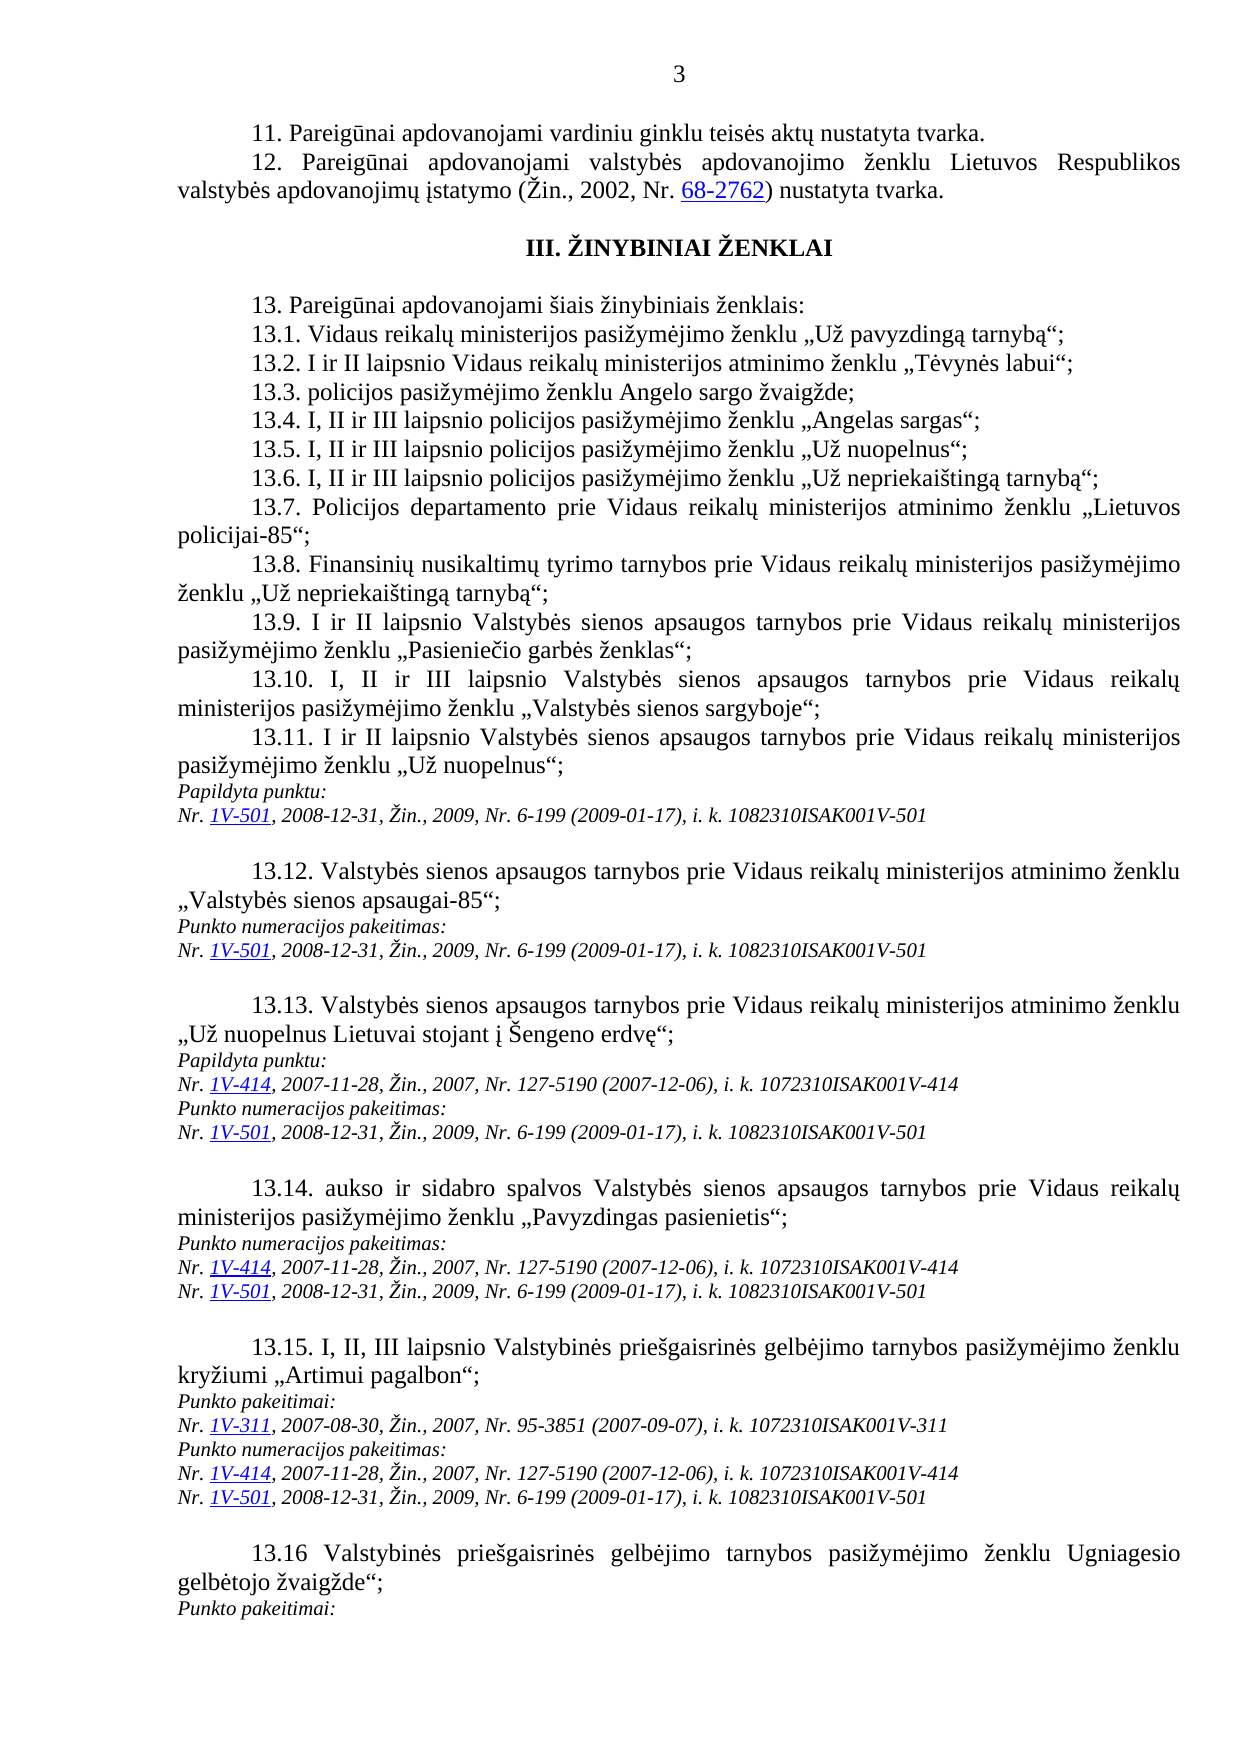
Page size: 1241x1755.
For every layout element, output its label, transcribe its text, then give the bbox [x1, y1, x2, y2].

text 11. Pareigūnai apdovanojami vardiniu ginklu teisės aktų nustatyta tvarka. [177, 118, 1181, 147]
text Punkto numeracijos pakeitimas: [177, 1096, 1181, 1120]
text 13.16 Valstybinės priešgaisrinės gelbėjimo tarnybos pasižymėjimo ženklu Ugniagesio gelbėtojo žvaigžde“; [177, 1538, 1181, 1596]
text Nr. 1V-501, 2008-12-31, Žin., 2009, Nr. 6-199 (2009-01-17), i. k. 1082310ISAK001V-501 [177, 1279, 1181, 1303]
text 13.6. I, II ir III laipsnio policijos pasižymėjimo ženklu „Už nepriekaištingą tarnybą“; [177, 463, 1181, 492]
text Punkto numeracijos pakeitimas: [177, 1231, 1181, 1255]
text 13.14. aukso ir sidabro spalvos Valstybės sienos apsaugos tarnybos prie Vidaus reikalų ministerijos pasižymėjimo ženklu „Pavyzdingas pasienietis“; [177, 1173, 1181, 1231]
text Nr. 1V-501, 2008-12-31, Žin., 2009, Nr. 6-199 (2009-01-17), i. k. 1082310ISAK001V-501 [177, 1485, 1181, 1509]
text 13.12. Valstybės sienos apsaugos tarnybos prie Vidaus reikalų ministerijos atminimo ženklu „Valstybės sienos apsaugai-85“; [177, 856, 1181, 914]
text Nr. 1V-414, 2007-11-28, Žin., 2007, Nr. 127-5190 (2007-12-06), i. k. 1072310ISAK001V-414 [177, 1461, 1181, 1485]
text III. ŽINYBINIAI ŽENKLAI [177, 233, 1181, 262]
text Nr. 1V-311, 2007-08-30, Žin., 2007, Nr. 95-3851 (2007-09-07), i. k. 1072310ISAK001V-311 [177, 1413, 1181, 1437]
text 13.3. policijos pasižymėjimo ženklu Angelo sargo žvaigžde; [177, 377, 1181, 406]
text Nr. 1V-501, 2008-12-31, Žin., 2009, Nr. 6-199 (2009-01-17), i. k. 1082310ISAK001V-501 [177, 803, 1181, 827]
text 13.4. I, II ir III laipsnio policijos pasižymėjimo ženklu „Angelas sargas“; [177, 406, 1181, 434]
text Punkto numeracijos pakeitimas: [177, 914, 1181, 938]
text Papildyta punktu: [177, 779, 1181, 803]
text 13.1. Vidaus reikalų ministerijos pasižymėjimo ženklu „Už pavyzdingą tarnybą“; [177, 319, 1181, 348]
text Nr. 1V-501, 2008-12-31, Žin., 2009, Nr. 6-199 (2009-01-17), i. k. 1082310ISAK001V-501 [177, 938, 1181, 962]
text Nr. 1V-414, 2007-11-28, Žin., 2007, Nr. 127-5190 (2007-12-06), i. k. 1072310ISAK001V-414 [177, 1072, 1181, 1096]
text Nr. 1V-414, 2007-11-28, Žin., 2007, Nr. 127-5190 (2007-12-06), i. k. 1072310ISAK001V-414 [177, 1255, 1181, 1279]
text Papildyta punktu: [177, 1048, 1181, 1072]
text 13.7. Policijos departamento prie Vidaus reikalų ministerijos atminimo ženklu „Lietuvos policijai-85“; [177, 492, 1181, 549]
text 13.13. Valstybės sienos apsaugos tarnybos prie Vidaus reikalų ministerijos atminimo ženklu „Už nuopelnus Lietuvai stojant į Šengeno erdvę“; [177, 991, 1181, 1048]
text 13.2. I ir II laipsnio Vidaus reikalų ministerijos atminimo ženklu „Tėvynės labui“; [177, 348, 1181, 377]
text 13.8. Finansinių nusikaltimų tyrimo tarnybos prie Vidaus reikalų ministerijos pasižymėjimo ženklu „Už nepriekaištingą tarnybą“; [177, 549, 1181, 607]
text Punkto numeracijos pakeitimas: [177, 1437, 1181, 1461]
text Punkto pakeitimai: [177, 1596, 1181, 1620]
text 13.10. I, II ir III laipsnio Valstybės sienos apsaugos tarnybos prie Vidaus reikalų ministerijos pasižymėjimo ženklu „Valstybės sienos sargyboje“; [177, 664, 1181, 722]
text 13. Pareigūnai apdovanojami šiais žinybiniais ženklais: [177, 291, 1181, 319]
text 13.5. I, II ir III laipsnio policijos pasižymėjimo ženklu „Už nuopelnus“; [177, 434, 1181, 463]
text Punkto pakeitimai: [177, 1389, 1181, 1413]
text 13.15. I, II, III laipsnio Valstybinės priešgaisrinės gelbėjimo tarnybos pasižymėjimo ženklu kryžiumi „Artimui pagalbon“; [177, 1332, 1181, 1389]
text 13.11. I ir II laipsnio Valstybės sienos apsaugos tarnybos prie Vidaus reikalų ministerijos pasižymėjimo ženklu „Už nuopelnus“; [177, 722, 1181, 779]
text Nr. 1V-501, 2008-12-31, Žin., 2009, Nr. 6-199 (2009-01-17), i. k. 1082310ISAK001V-501 [177, 1120, 1181, 1144]
text 13.9. I ir II laipsnio Valstybės sienos apsaugos tarnybos prie Vidaus reikalų ministerijos pasižymėjimo ženklu „Pasieniečio garbės ženklas“; [177, 607, 1181, 664]
text 12. Pareigūnai apdovanojami valstybės apdovanojimo ženklu Lietuvos Respublikos valstybės apdovanojimų įstatymo (Žin., 2002, Nr. 68-2762) nustatyta tvarka. [177, 147, 1181, 204]
